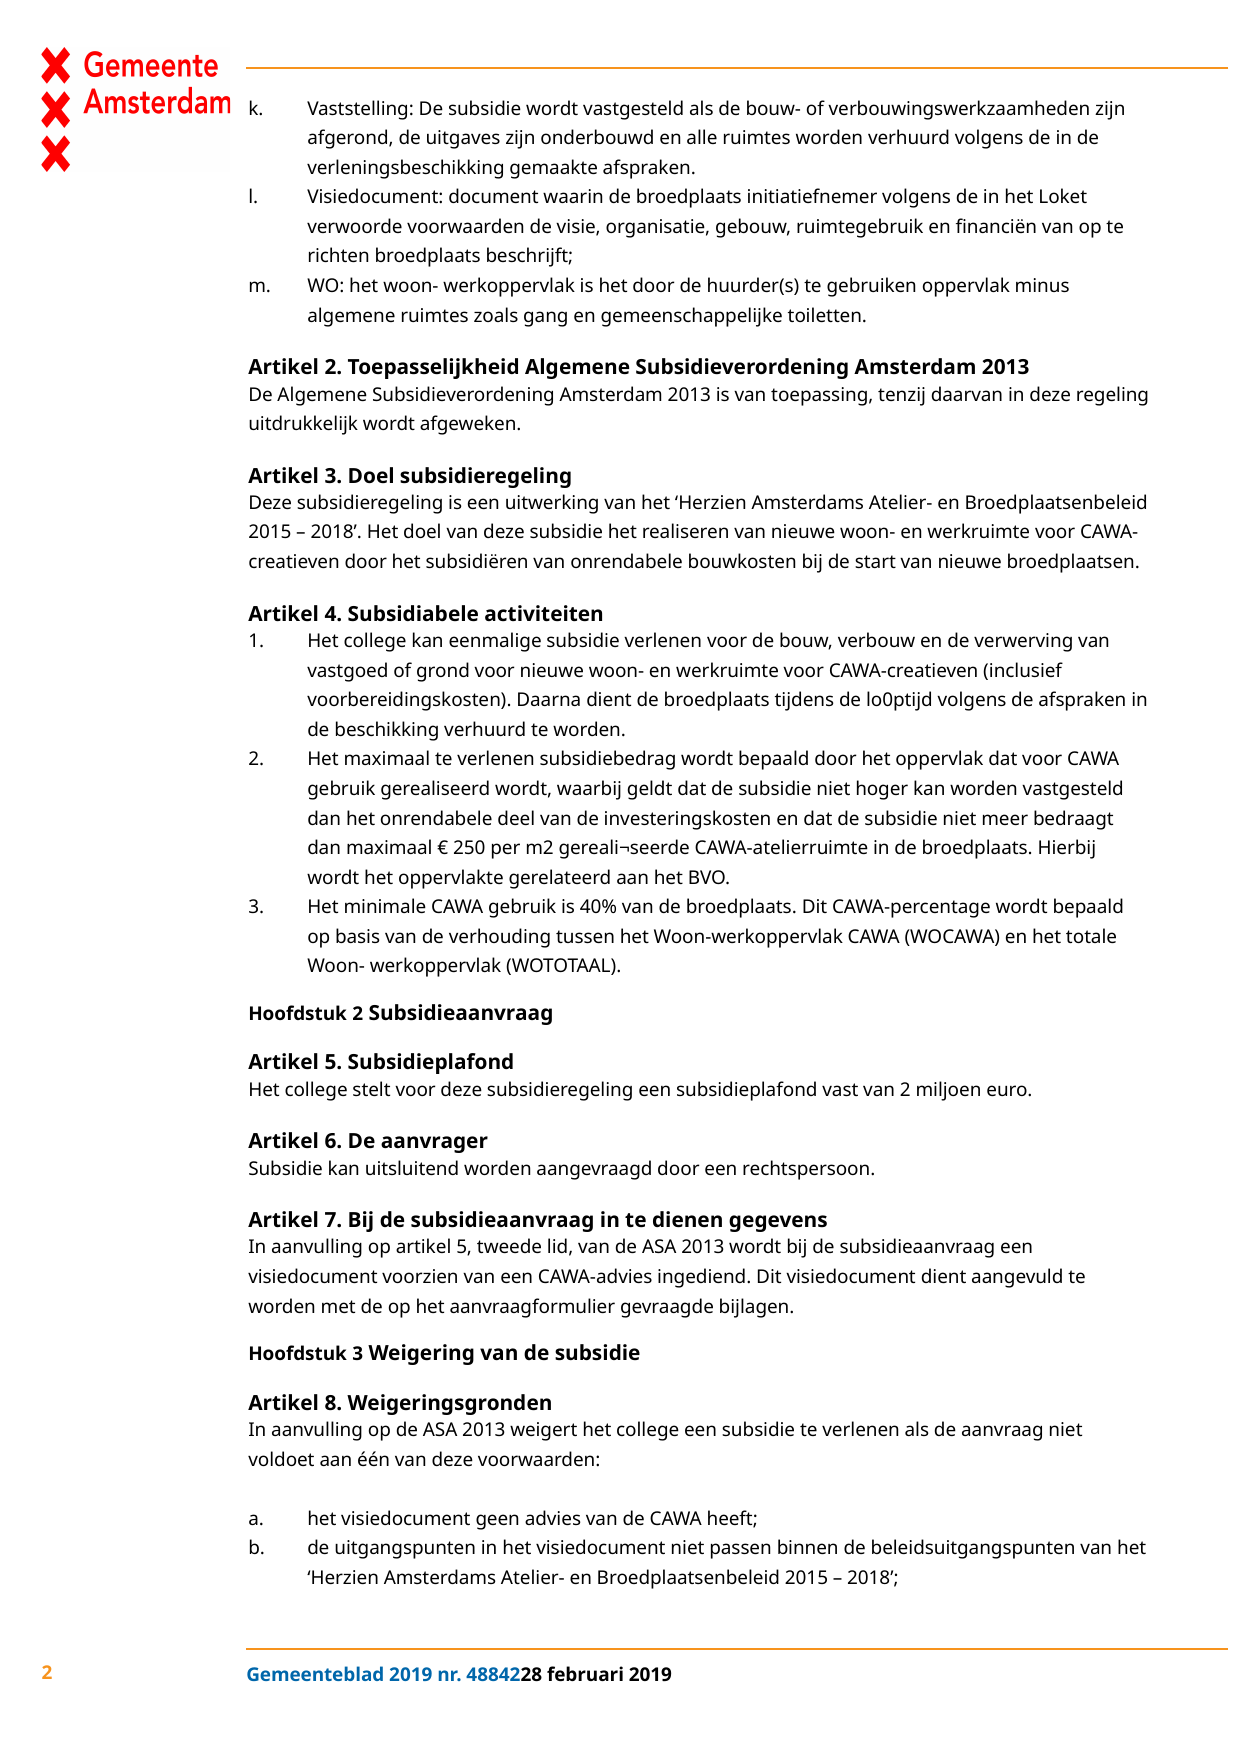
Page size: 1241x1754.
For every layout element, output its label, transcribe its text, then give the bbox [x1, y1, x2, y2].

picture [41, 47, 231, 172]
text Artikel 3. Doel subsidieregeling [248, 461, 1152, 489]
text Artikel 5. Subsidieplafond [248, 1047, 1152, 1076]
list WO: het woon- werkoppervlak is het door de huurder(s) te gebruiken oppervlak minus algemene ruimtes zoals gang en gemeenschappelijke toiletten. [248, 272, 1152, 328]
text Deze subsidieregeling is een uitwerking van het ‘Herzien Amsterdams Atelier- en Broedplaatsenbeleid [248, 489, 1152, 515]
list Vaststelling: De subsidie wordt vastgesteld als de bouw- of verbouwingswerkzaamheden zijn afgerond, de uitgaves zijn onderbouwd en alle ruimtes worden verhuurd volgens de in de verleningsbeschikking gemaakte afspraken. [248, 95, 1152, 180]
text 2015 – 2018’. Het doel van deze subsidie het realiseren van nieuwe woon- en werkruimte voor CAWA-creatieven door het subsidiëren van onrendabele bouwkosten bij de start van nieuwe broedplaatsen. [248, 519, 1152, 574]
text Het college stelt voor deze subsidieregeling een subsidieplafond vast van 2 miljoen euro. [248, 1076, 1152, 1102]
list Het minimale CAWA gebruik is 40% van de broedplaats. Dit CAWA-percentage wordt bepaald op basis van de verhouding tussen het Woon-werkoppervlak CAWA (WOCAWA) en het totale Woon- werkoppervlak (WOTOTAAL). [248, 893, 1152, 978]
list de uitgangspunten in het visiedocument niet passen binnen de beleidsuitgangspunten van het ‘Herzien Amsterdams Atelier- en Broedplaatsenbeleid 2015 – 2018’; [248, 1534, 1152, 1590]
list Visiedocument: document waarin de broedplaats initiatiefnemer volgens de in het Loket verwoorde voorwaarden de visie, organisatie, gebouw, ruimtegebruik en financiën van op te richten broedplaats beschrijft; [248, 183, 1152, 268]
text De Algemene Subsidieverordening Amsterdam 2013 is van toepassing, tenzij daarvan in deze regeling uitdrukkelijk wordt afgeweken. [248, 381, 1152, 436]
text Subsidie kan uitsluitend worden aangevraagd door een rechtspersoon. [248, 1155, 1152, 1181]
text In aanvulling op artikel 5, tweede lid, van de ASA 2013 wordt bij de subsidieaanvraag een visiedocument voorzien van een CAWA-advies ingediend. Dit visiedocument dient aangevuld te worden met de op het aanvraagformulier gevraagde bijlagen. [248, 1234, 1152, 1318]
text Artikel 7. Bij de subsidieaanvraag in te dienen gegevens [248, 1205, 1152, 1234]
text Artikel 8. Weigeringsgronden [248, 1388, 1152, 1416]
text Artikel 4. Subsidiabele activiteiten [248, 599, 1152, 627]
text In aanvulling op de ASA 2013 weigert het college een subsidie te verlenen als de aanvraag niet voldoet aan één van deze voorwaarden: [248, 1416, 1152, 1471]
list Het college kan eenmalige subsidie verlenen voor de bouw, verbouw en de verwerving van vastgoed of grond voor nieuwe woon- en werkruimte voor CAWA-creatieven (inclusief voorbereidingskosten). Daarna dient de broedplaats tijdens de lo0ptijd volgens de afspraken in de beschikking verhuurd te worden. [248, 627, 1152, 742]
text Hoofdstuk 3 Weigering van de subsidie [248, 1338, 1152, 1367]
text Artikel 6. De aanvrager [248, 1126, 1152, 1155]
list Het maximaal te verlenen subsidiebedrag wordt bepaald door het oppervlak dat voor CAWA gebruik gerealiseerd wordt, waarbij geldt dat de subsidie niet hoger kan worden vastgesteld dan het onrendabele deel van de investeringskosten en dat de subsidie niet meer bedraagt dan maximaal € 250 per m2 gereali¬seerde CAWA-atelierruimte in de broedplaats. Hierbij wordt het oppervlakte gerelateerd aan het BVO. [248, 746, 1152, 889]
text Hoofdstuk 2 Subsidieaanvraag [248, 998, 1152, 1027]
text Artikel 2. Toepasselijkheid Algemene Subsidieverordening Amsterdam 2013 [248, 352, 1152, 381]
list het visiedocument geen advies van de CAWA heeft; [248, 1505, 1152, 1531]
